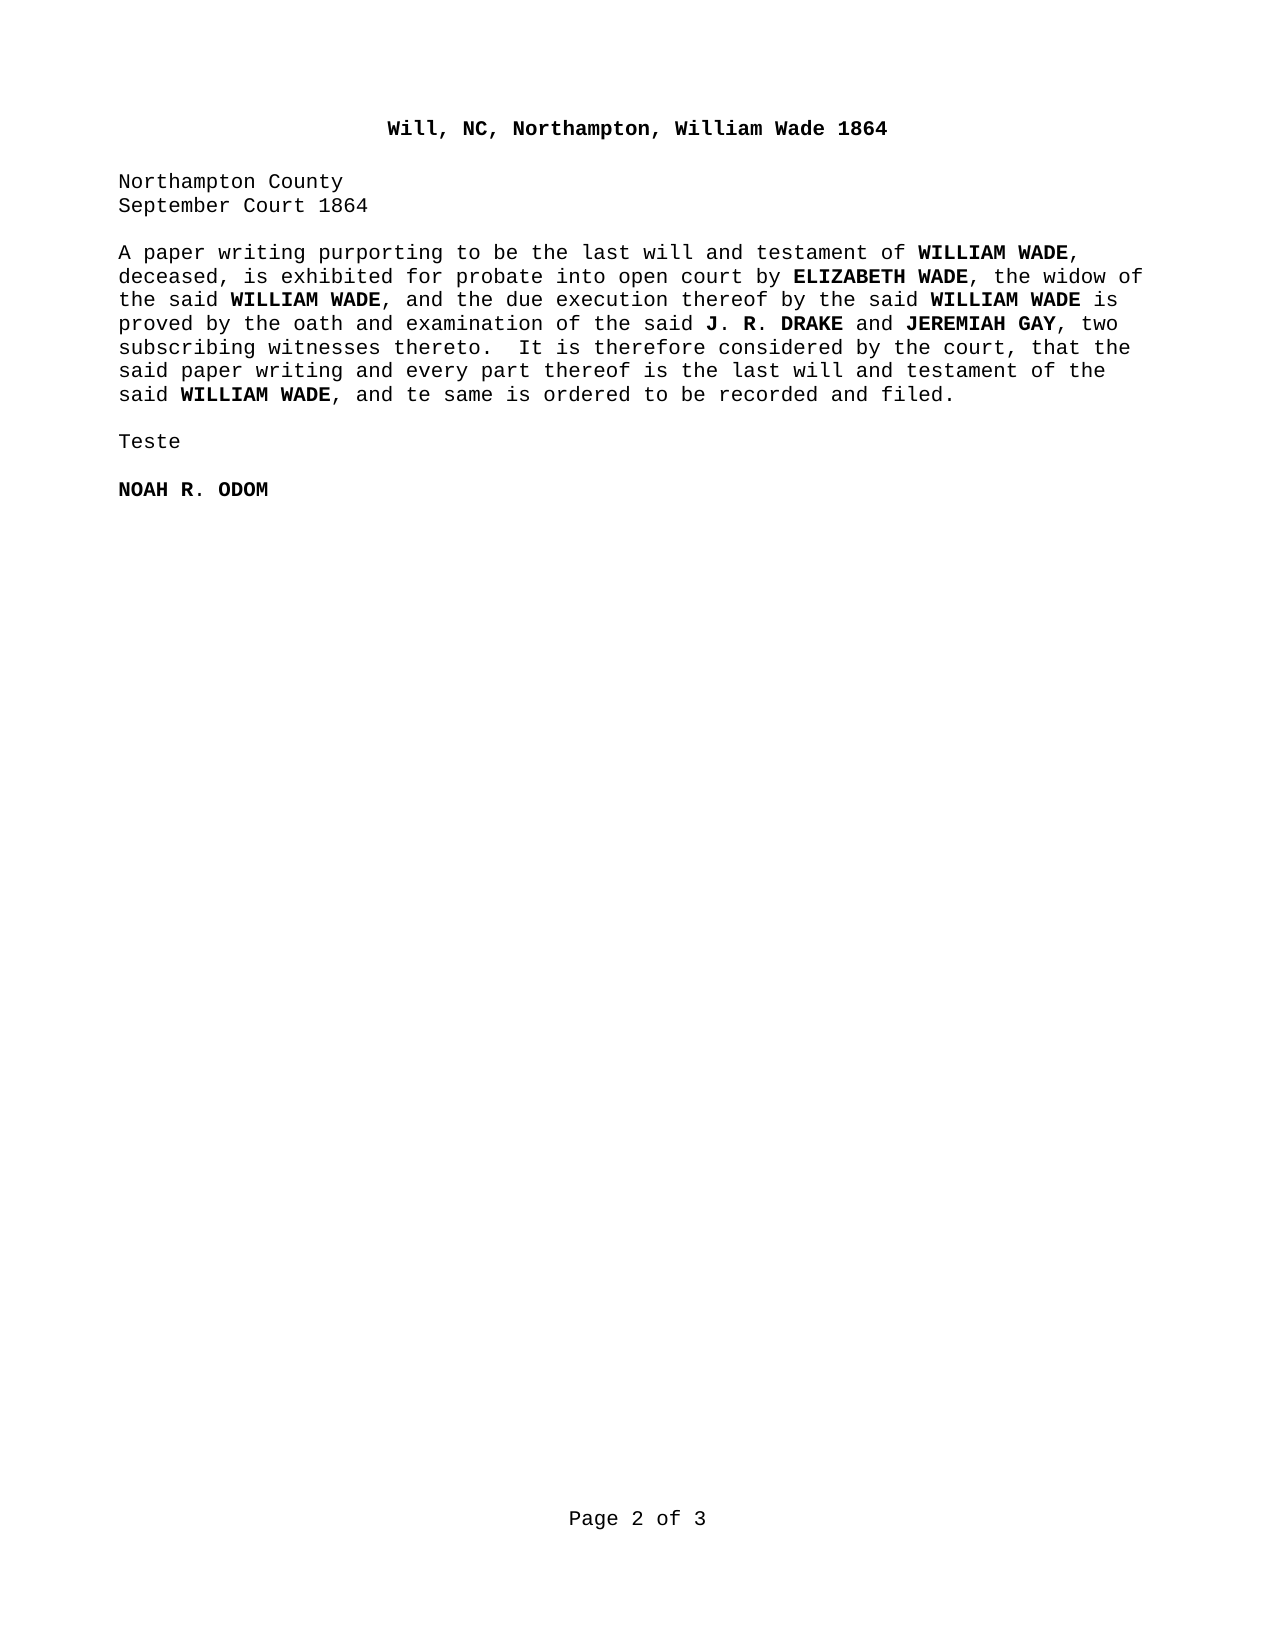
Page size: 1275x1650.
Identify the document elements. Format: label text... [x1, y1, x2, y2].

text Northampton County [118, 171, 1157, 195]
text September Court 1864 [118, 195, 1157, 218]
text Teste [118, 431, 1157, 455]
text Noah R. Odom [118, 479, 1157, 502]
text A paper writing purporting to be the last will and testament of William Wade, deceased, is exhibited for probate into open court by ELIZABETH WADE, the widow of the said WILLIAM WADE, and the due execution thereof by the said WILLIAM WADE is proved by the oath and examination of the said J. R. DRAKE and JEREMIAH GAY, two subscribing witnesses thereto. It is therefore considered by the court, that the said paper writing and every part thereof is the last will and testament of the said WILLIAM WADE, and te same is ordered to be recorded and filed. [118, 242, 1157, 408]
